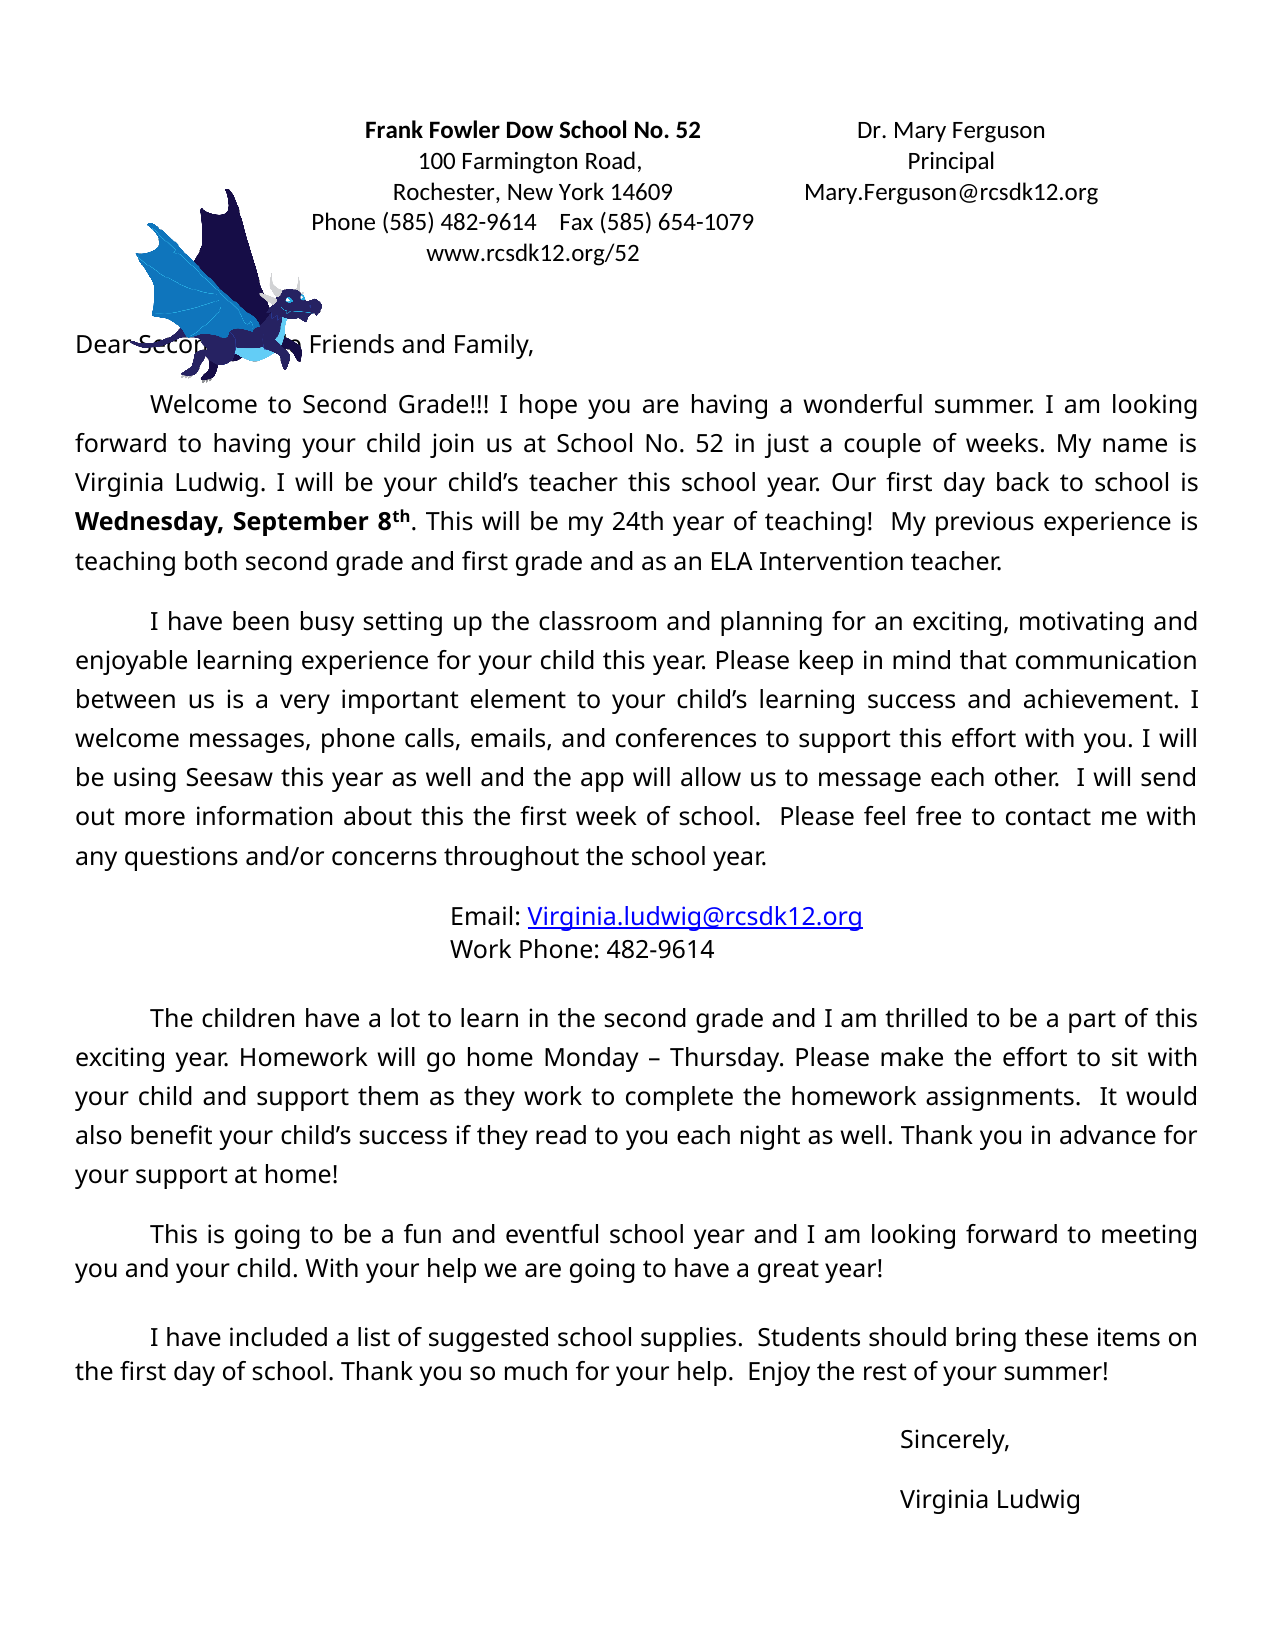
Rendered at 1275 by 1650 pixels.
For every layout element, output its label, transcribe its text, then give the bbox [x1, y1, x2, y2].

text Dear Second Grade Friends and Family, [285, 326, 1200, 361]
text Welcome to Second Grade!!! I hope you are having a wonderful summer. I am looking forward to having your child join us at School No. 52 in just a couple of weeks. My name is Virginia Ludwig. I will be your child’s teacher this school year. Our first day back to school is Wednesday, September 8th. This will be my 24th year of teaching! My previous experience is teaching both second grade and first grade and as an ELA Intervention teacher. [75, 386, 1200, 577]
text Work Phone: 482-9614 [75, 932, 1200, 966]
text Dear Second Grade Friends and Family, [75, 326, 200, 361]
text Email: Virginia.ludwig@rcsdk12.org [75, 898, 1200, 932]
table_header [21, 115, 300, 326]
text This is going to be a fun and eventful school year and I am looking forward to meeting you and your child. With your help we are going to have a great year! [75, 1217, 1200, 1285]
text I have included a list of suggested school supplies. Students should bring these items on the first day of school. Thank you so much for your help. Enjoy the rest of your summer! [75, 1319, 1200, 1387]
text Virginia Ludwig [825, 1481, 1200, 1515]
text I have been busy setting up the classroom and planning for an exciting, motivating and enjoyable learning experience for your child this year. Please keep in mind that communication between us is a very important element to your child’s learning success and achievement. I welcome messages, phone calls, emails, and conferences to support this effort with you. I will be using Seesaw this year as well and the app will allow us to message each other. I will send out more information about this the first week of school. Please feel free to contact me with any questions and/or concerns throughout the school year. [75, 603, 1200, 872]
text Sincerely, [825, 1421, 1200, 1455]
table_header [286, 319, 300, 326]
table_header Frank Fowler Dow School No. 52 100 Farmington Road, Rochester, New York 14609 Phone (585) 482-9614 Fax (585) 654-1079 www.rcsdk12.org/52 [300, 115, 766, 326]
text The children have a lot to learn in the second grade and I am thrilled to be a part of this exciting year. Homework will go home Monday – Thursday. Please make the effort to sit with your child and support them as they work to complete the homework assignments. It would also benefit your child’s success if they read to you each night as well. Thank you in advance for your support at home! [75, 1000, 1200, 1191]
table_header Dr. Mary Ferguson Principal Mary.Ferguson@rcsdk12.org [766, 115, 1136, 326]
